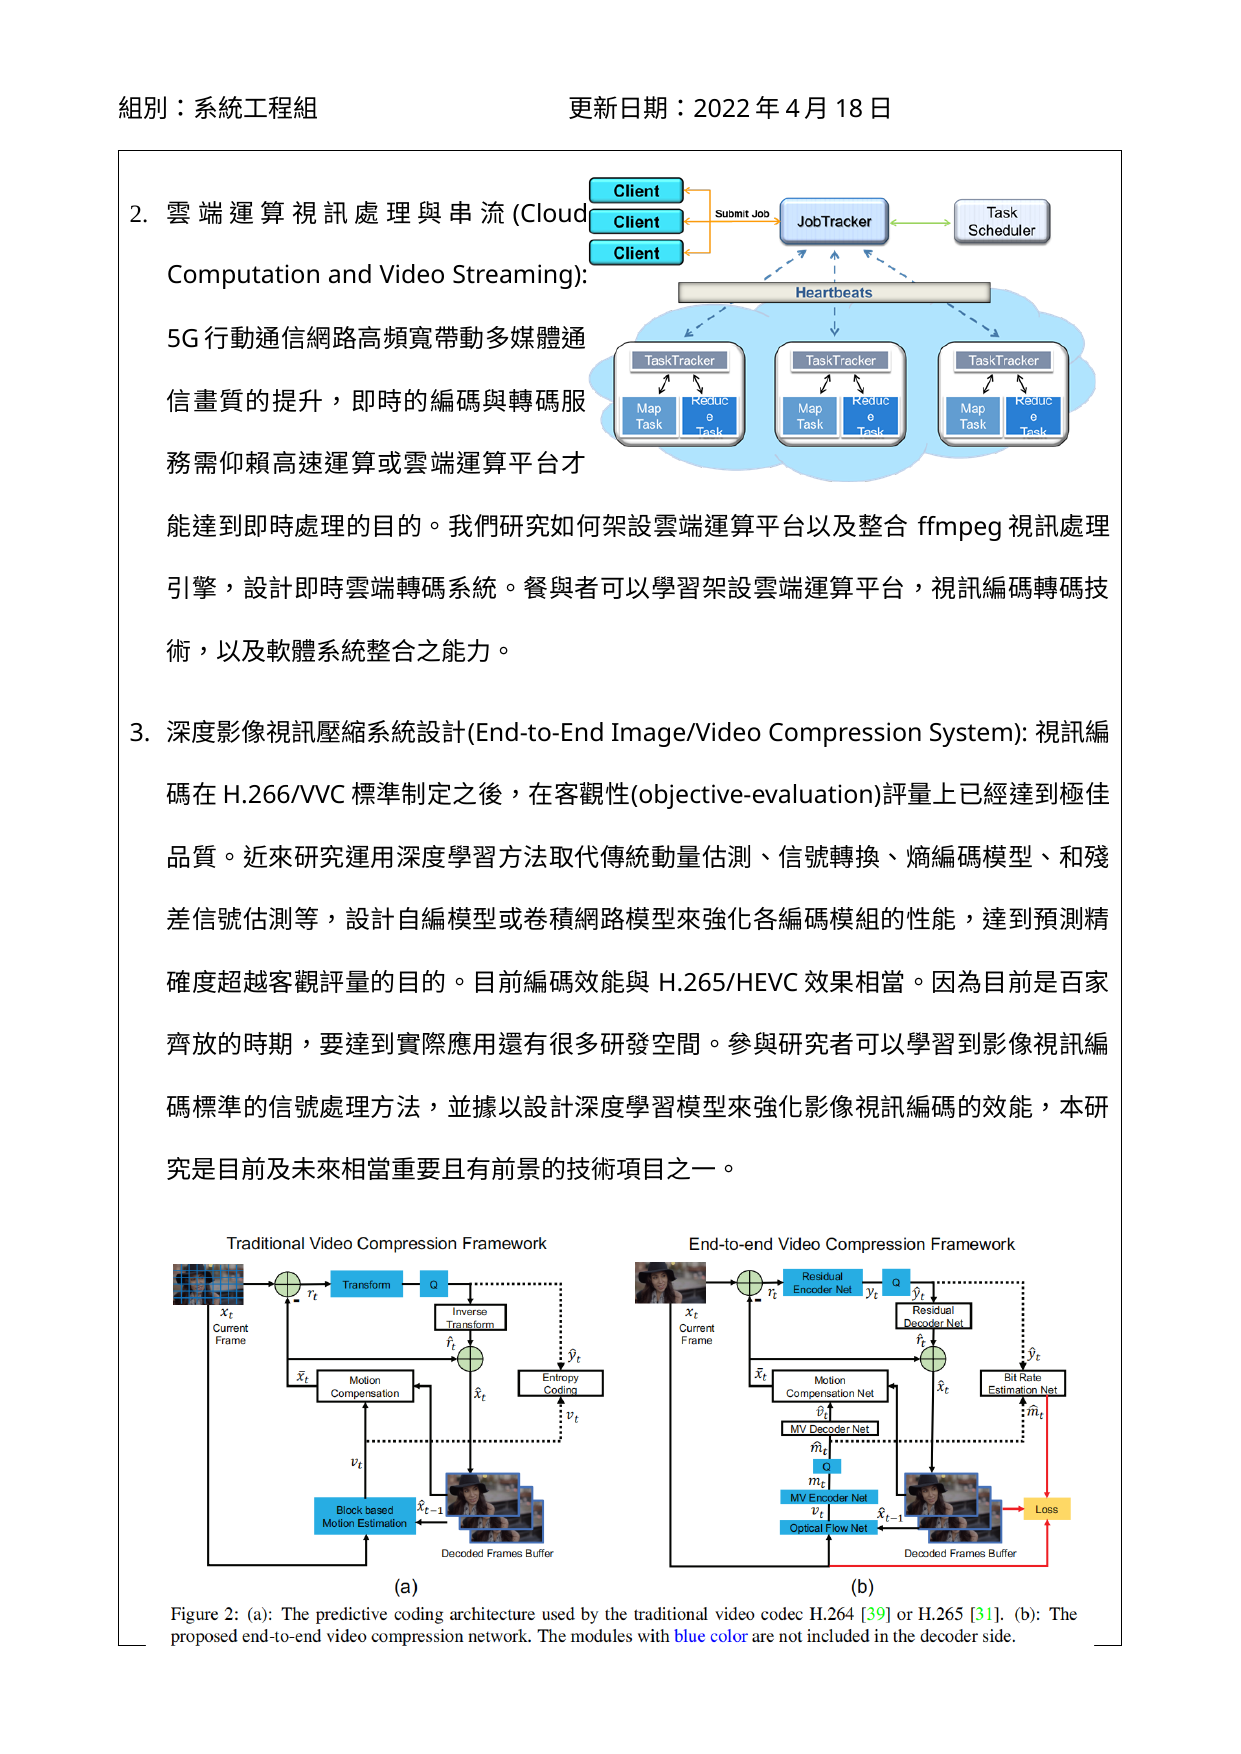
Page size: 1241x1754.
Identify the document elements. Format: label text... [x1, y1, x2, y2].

table_cell 影像與視訊編碼(H.266/VVC): 最新一代國際視訊編碼標準，多功能視訊編碼，Versatile Video Coding，支援8K高畫質視訊編碼，編碼效率為前一版本H.265/HEVC的兩倍，但是複雜度提高約18倍。研究VVC的編碼架構，並經由深度學習模型來預測編碼模式，以達到在維持編碼品質的前提下，有效降低運算複雜度，提升實際應用的效能。本研究可以提高軟體設計的能力，訓練學生了解視訊編碼的專業，以及深度學習模型的設計。是當今最熱門的研究項目。 雲端運算視訊處理與串流(Cloud Computation and Video Streaming): 5G行動通信網路高頻寬帶動多媒體通信畫質的提升，即時的編碼與轉碼服務需仰賴高速運算或雲端運算平台才能達到即時處理的目的。我們研究如何架設雲端運算平台以及整合ffmpeg視訊處理引擎，設計即時雲端轉碼系統。餐與者可以學習架設雲端運算平台，視訊編碼轉碼技術，以及軟體系統整合之能力。 深度影像視訊壓縮系統設計(End-to-End Image/Video Compression System): 視訊編碼在H.266/VVC標準制定之後，在客觀性(objective-evaluation)評量上已經達到極佳品質。近來研究運用深度學習方法取代傳統動量估測、信號轉換、熵編碼模型、和殘差信號估測等，設計自編模型或卷積網路模型來強化各編碼模組的性能，達到預測精確度超越客觀評量的目的。目前編碼效能與H.265/HEVC效果相當。因為目前是百家齊放的時期，要達到實際應用還有很多研發空間。參與研究者可以學習到影像視訊編碼標準的信號處理方法，並據以設計深度學習模型來強化影像視訊編碼的效能，本研究是目前及未來相當重要且有前景的技術項目之一。 [119, 151, 1121, 1645]
